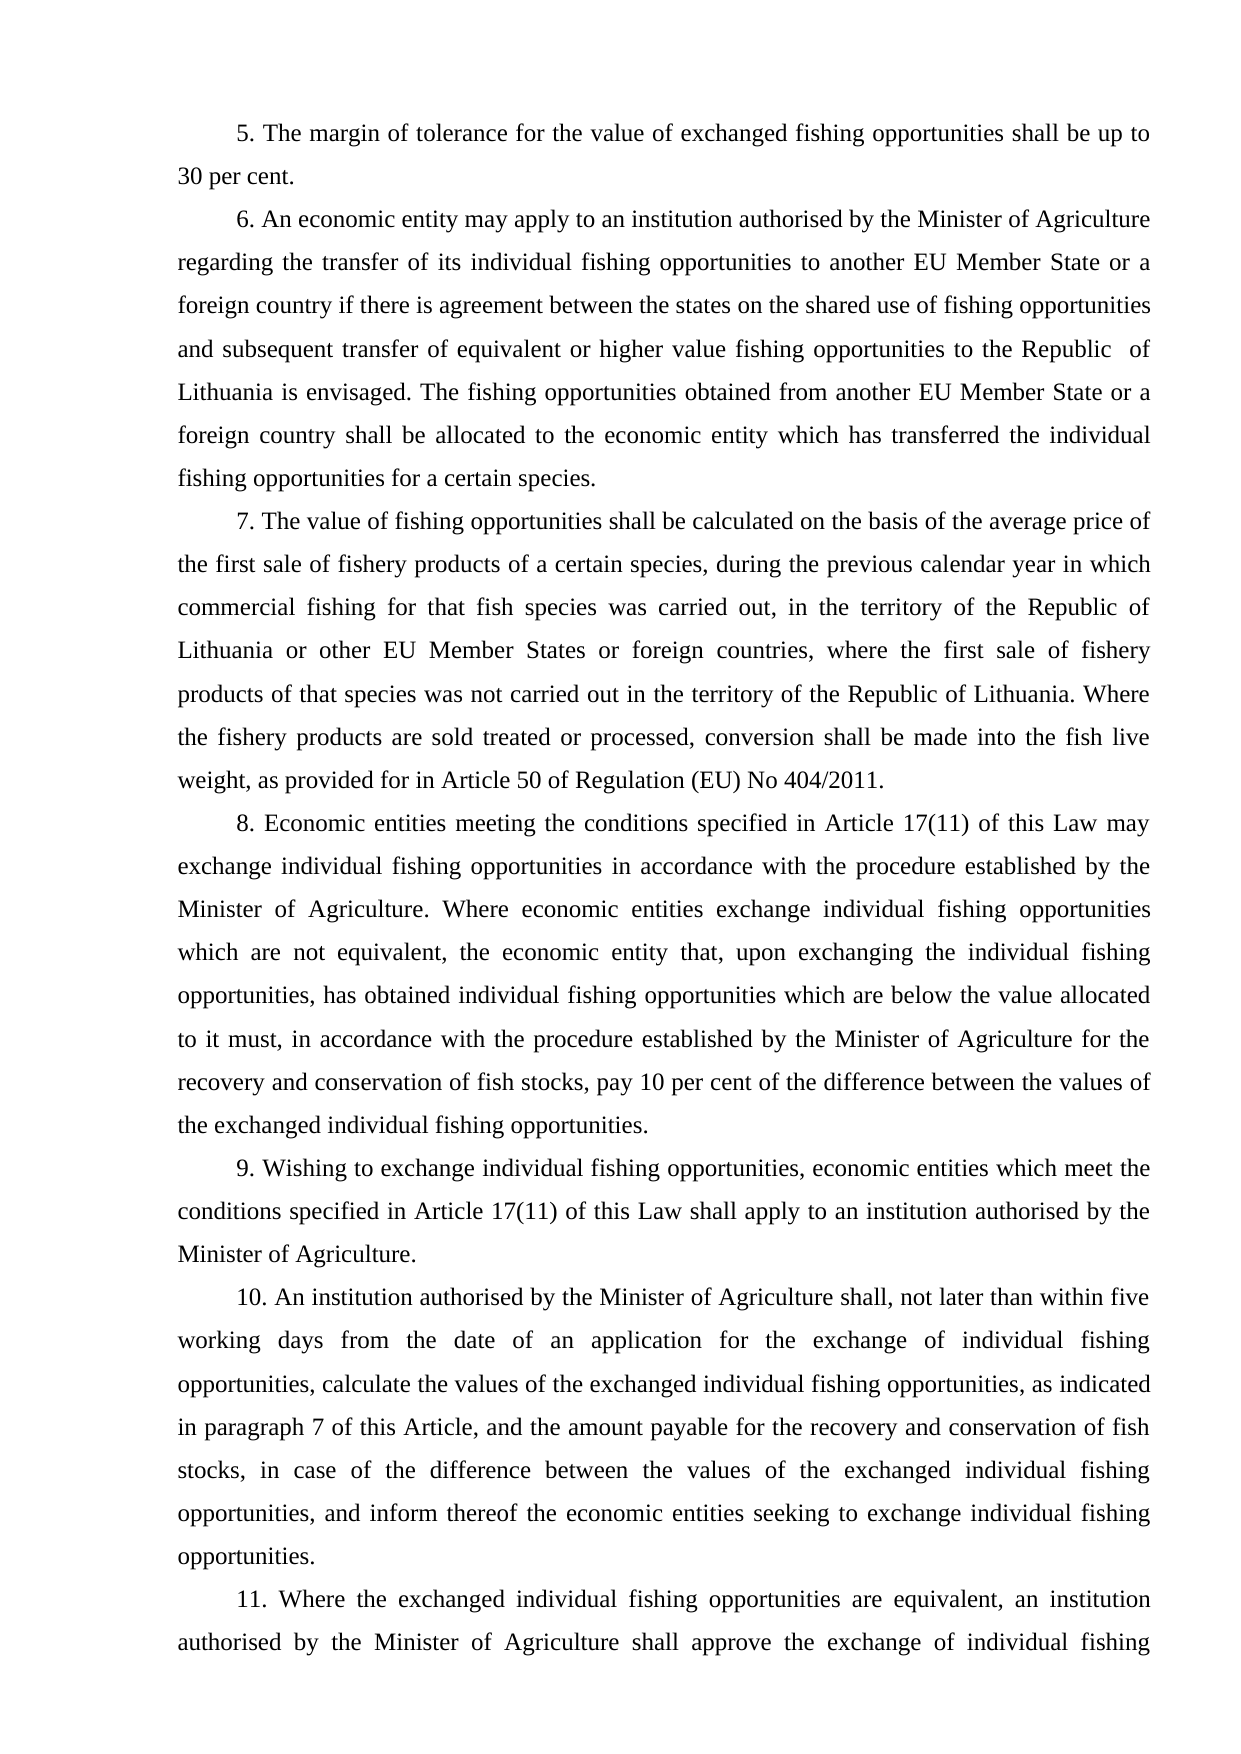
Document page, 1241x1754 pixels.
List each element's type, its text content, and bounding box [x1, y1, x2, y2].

text 11. Where the exchanged individual fishing opportunities are equivalent, an institution authorised by the Minister of Agriculture shall approve the exchange of individual fishing [177, 1584, 1152, 1656]
text 6. An economic entity may apply to an institution authorised by the Minister of Agriculture regarding the transfer of its individual fishing opportunities to another EU Member State or a foreign country if there is agreement between the states on the shared use of fishing opportunities and subsequent transfer of equivalent or higher value fishing opportunities to the Republic of Lithuania is envisaged. The fishing opportunities obtained from another EU Member State or a foreign country shall be allocated to the economic entity which has transferred the individual fishing opportunities for a certain species. [177, 204, 1152, 492]
text 7. The value of fishing opportunities shall be calculated on the basis of the average price of the first sale of fishery products of a certain species, during the previous calendar year in which commercial fishing for that fish species was carried out, in the territory of the Republic of Lithuania or other EU Member States or foreign countries, where the first sale of fishery products of that species was not carried out in the territory of the Republic of Lithuania. Where the fishery products are sold treated or processed, conversion shall be made into the fish live weight, as provided for in Article 50 of Regulation (EU) No 404/2011. [177, 506, 1152, 794]
text 8. Economic entities meeting the conditions specified in Article 17(11) of this Law may exchange individual fishing opportunities in accordance with the procedure established by the Minister of Agriculture. Where economic entities exchange individual fishing opportunities which are not equivalent, the economic entity that, upon exchanging the individual fishing opportunities, has obtained individual fishing opportunities which are below the value allocated to it must, in accordance with the procedure established by the Minister of Agriculture for the recovery and conservation of fish stocks, pay 10 per cent of the difference between the values of the exchanged individual fishing opportunities. [177, 808, 1152, 1139]
text 10. An institution authorised by the Minister of Agriculture shall, not later than within five working days from the date of an application for the exchange of individual fishing opportunities, calculate the values of the exchanged individual fishing opportunities, as indicated in paragraph 7 of this Article, and the amount payable for the recovery and conservation of fish stocks, in case of the difference between the values of the exchanged individual fishing opportunities, and inform thereof the economic entities seeking to exchange individual fishing opportunities. [177, 1282, 1152, 1570]
text 9. Wishing to exchange individual fishing opportunities, economic entities which meet the conditions specified in Article 17(11) of this Law shall apply to an institution authorised by the Minister of Agriculture. [177, 1153, 1152, 1268]
text 5. The margin of tolerance for the value of exchanged fishing opportunities shall be up to 30 per cent. [177, 118, 1152, 190]
